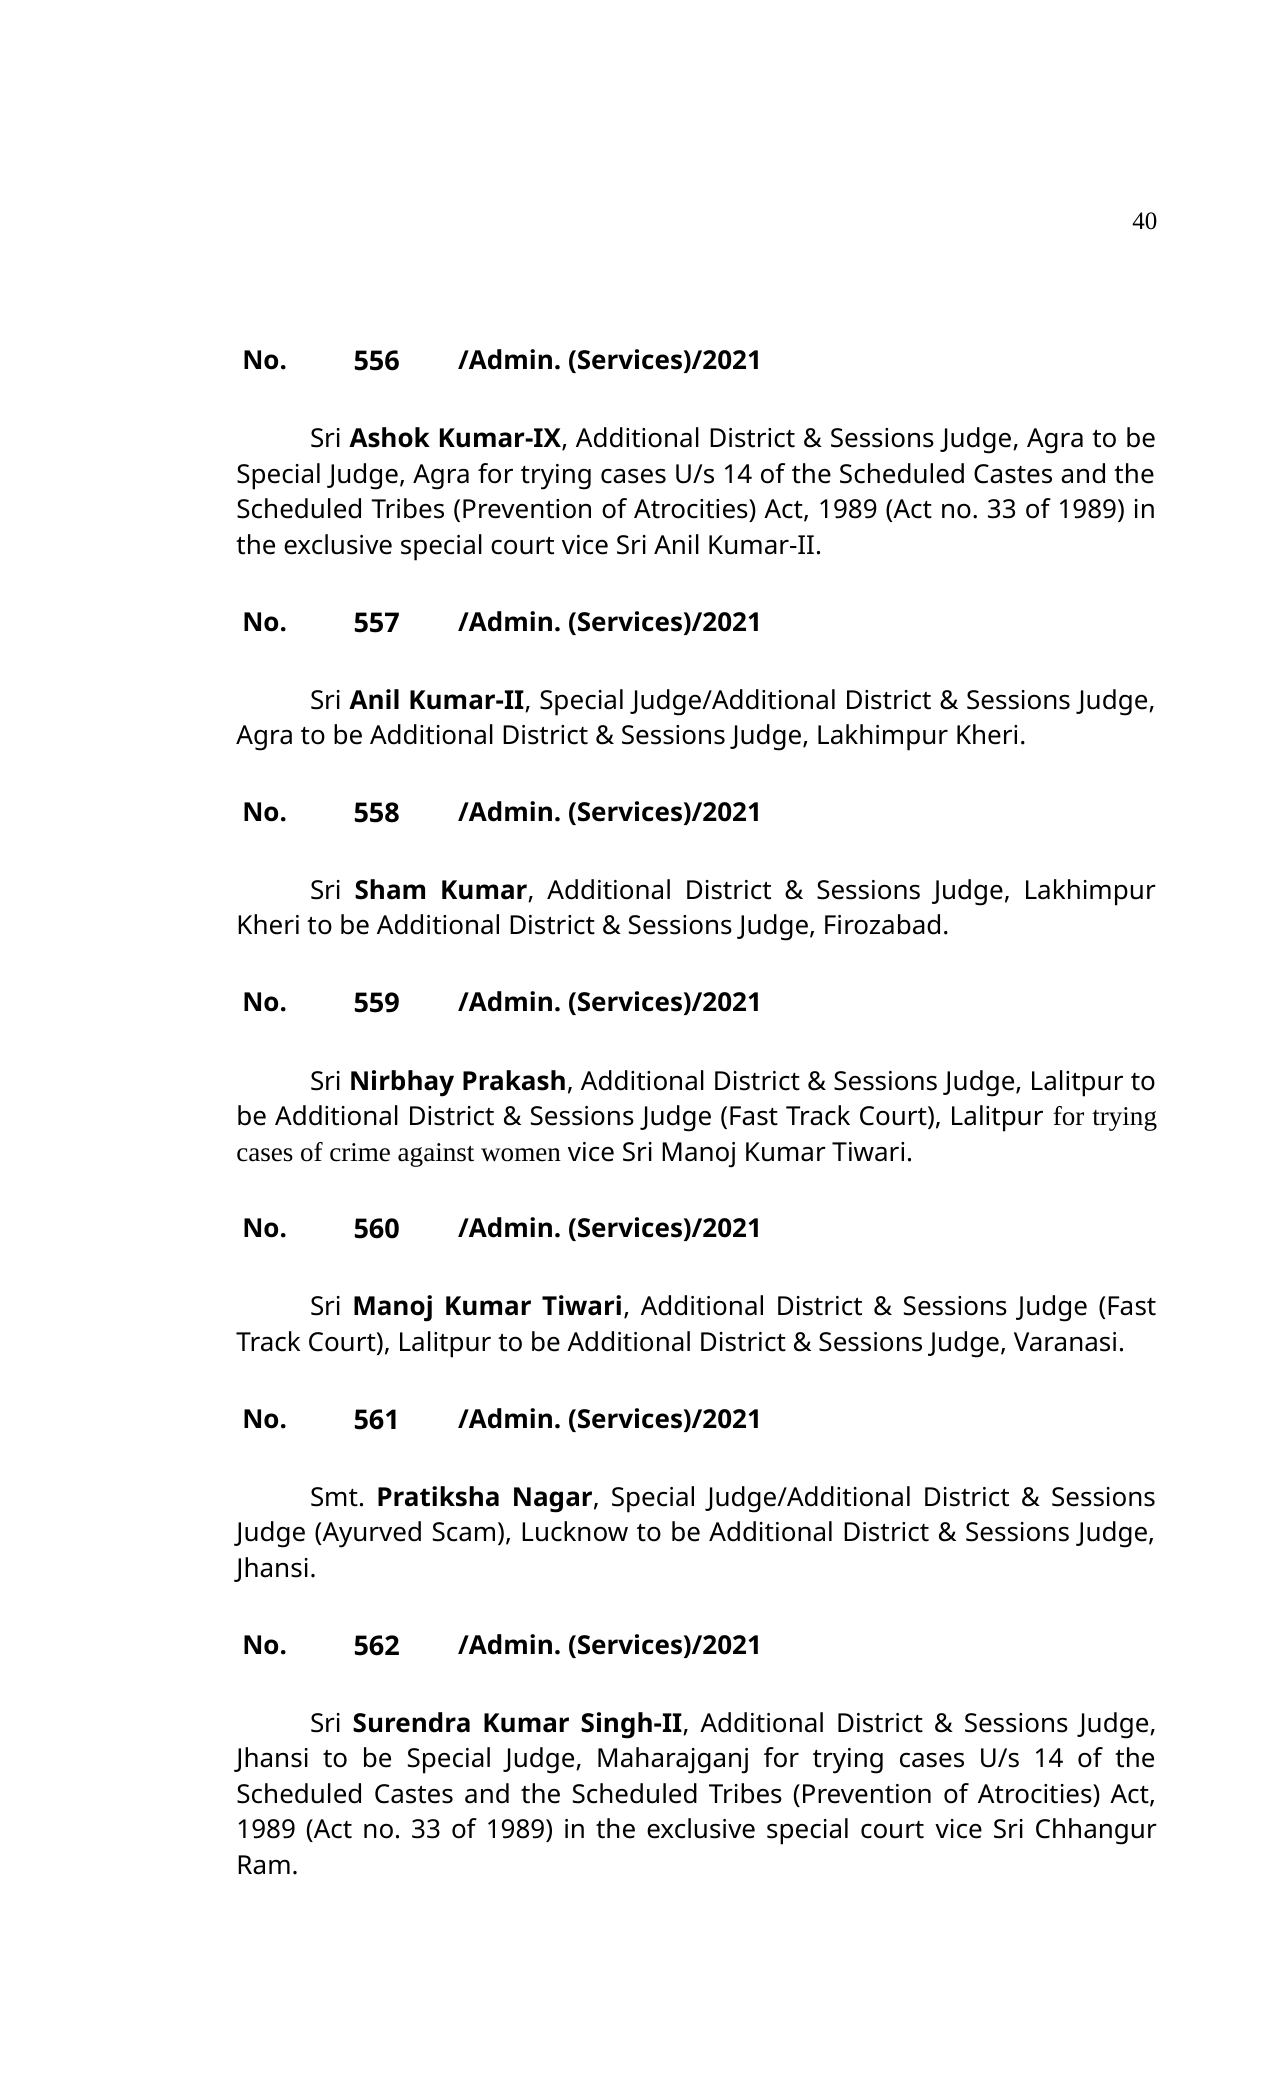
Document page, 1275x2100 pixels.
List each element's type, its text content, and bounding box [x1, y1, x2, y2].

table_header /Admin. (Services)/2021 [452, 1621, 811, 1669]
text Sri Sham Kumar, Additional District & Sessions Judge, Lakhimpur Kheri to be Additional District & Sessions Judge, Firozabad. [236, 872, 1157, 943]
text Sri Anil Kumar-II, Special Judge/Additional District & Sessions Judge, Agra to be Additional District & Sessions Judge, Lakhimpur Kheri. [236, 681, 1157, 752]
table_header No. [236, 598, 310, 646]
table_header No. [236, 1204, 310, 1252]
table_header /Admin. (Services)/2021 [452, 1395, 811, 1443]
table_header /Admin. (Services)/2021 [452, 788, 811, 836]
table_header [310, 1395, 452, 1443]
table_header /Admin. (Services)/2021 [452, 598, 811, 646]
table_header No. [236, 336, 310, 384]
table_header No. [236, 1395, 310, 1443]
table_header [310, 1204, 452, 1252]
text Sri Nirbhay Prakash, Additional District & Sessions Judge, Lalitpur to be Additional District & Sessions Judge (Fast Track Court), Lalitpur for trying cases of crime against women vice Sri Manoj Kumar Tiwari. [236, 1062, 1157, 1169]
table_header No. [236, 978, 310, 1027]
table_header [310, 336, 452, 384]
table_header [310, 598, 452, 646]
table_header /Admin. (Services)/2021 [452, 1204, 811, 1252]
table_header /Admin. (Services)/2021 [452, 978, 811, 1027]
text Sri Manoj Kumar Tiwari, Additional District & Sessions Judge (Fast Track Court), Lalitpur to be Additional District & Sessions Judge, Varanasi. [236, 1288, 1157, 1359]
table_header [310, 978, 452, 1027]
table_header No. [236, 788, 310, 836]
text Sri Ashok Kumar-IX, Additional District & Sessions Judge, Agra to be Special Judge, Agra for trying cases U/s 14 of the Scheduled Castes and the Scheduled Tribes (Prevention of Atrocities) Act, 1989 (Act no. 33 of 1989) in the exclusive special court vice Sri Anil Kumar-II. [236, 420, 1157, 562]
table_header [310, 788, 452, 836]
text Sri Surendra Kumar Singh-II, Additional District & Sessions Judge, Jhansi to be Special Judge, Maharajganj for trying cases U/s 14 of the Scheduled Castes and the Scheduled Tribes (Prevention of Atrocities) Act, 1989 (Act no. 33 of 1989) in the exclusive special court vice Sri Chhangur Ram. [236, 1704, 1157, 1882]
table_header No. [236, 1621, 310, 1669]
table_header /Admin. (Services)/2021 [452, 336, 811, 384]
table_header [310, 1621, 452, 1669]
text Smt. Pratiksha Nagar, Special Judge/Additional District & Sessions Judge (Ayurved Scam), Lucknow to be Additional District & Sessions Judge, Jhansi. [236, 1478, 1157, 1585]
